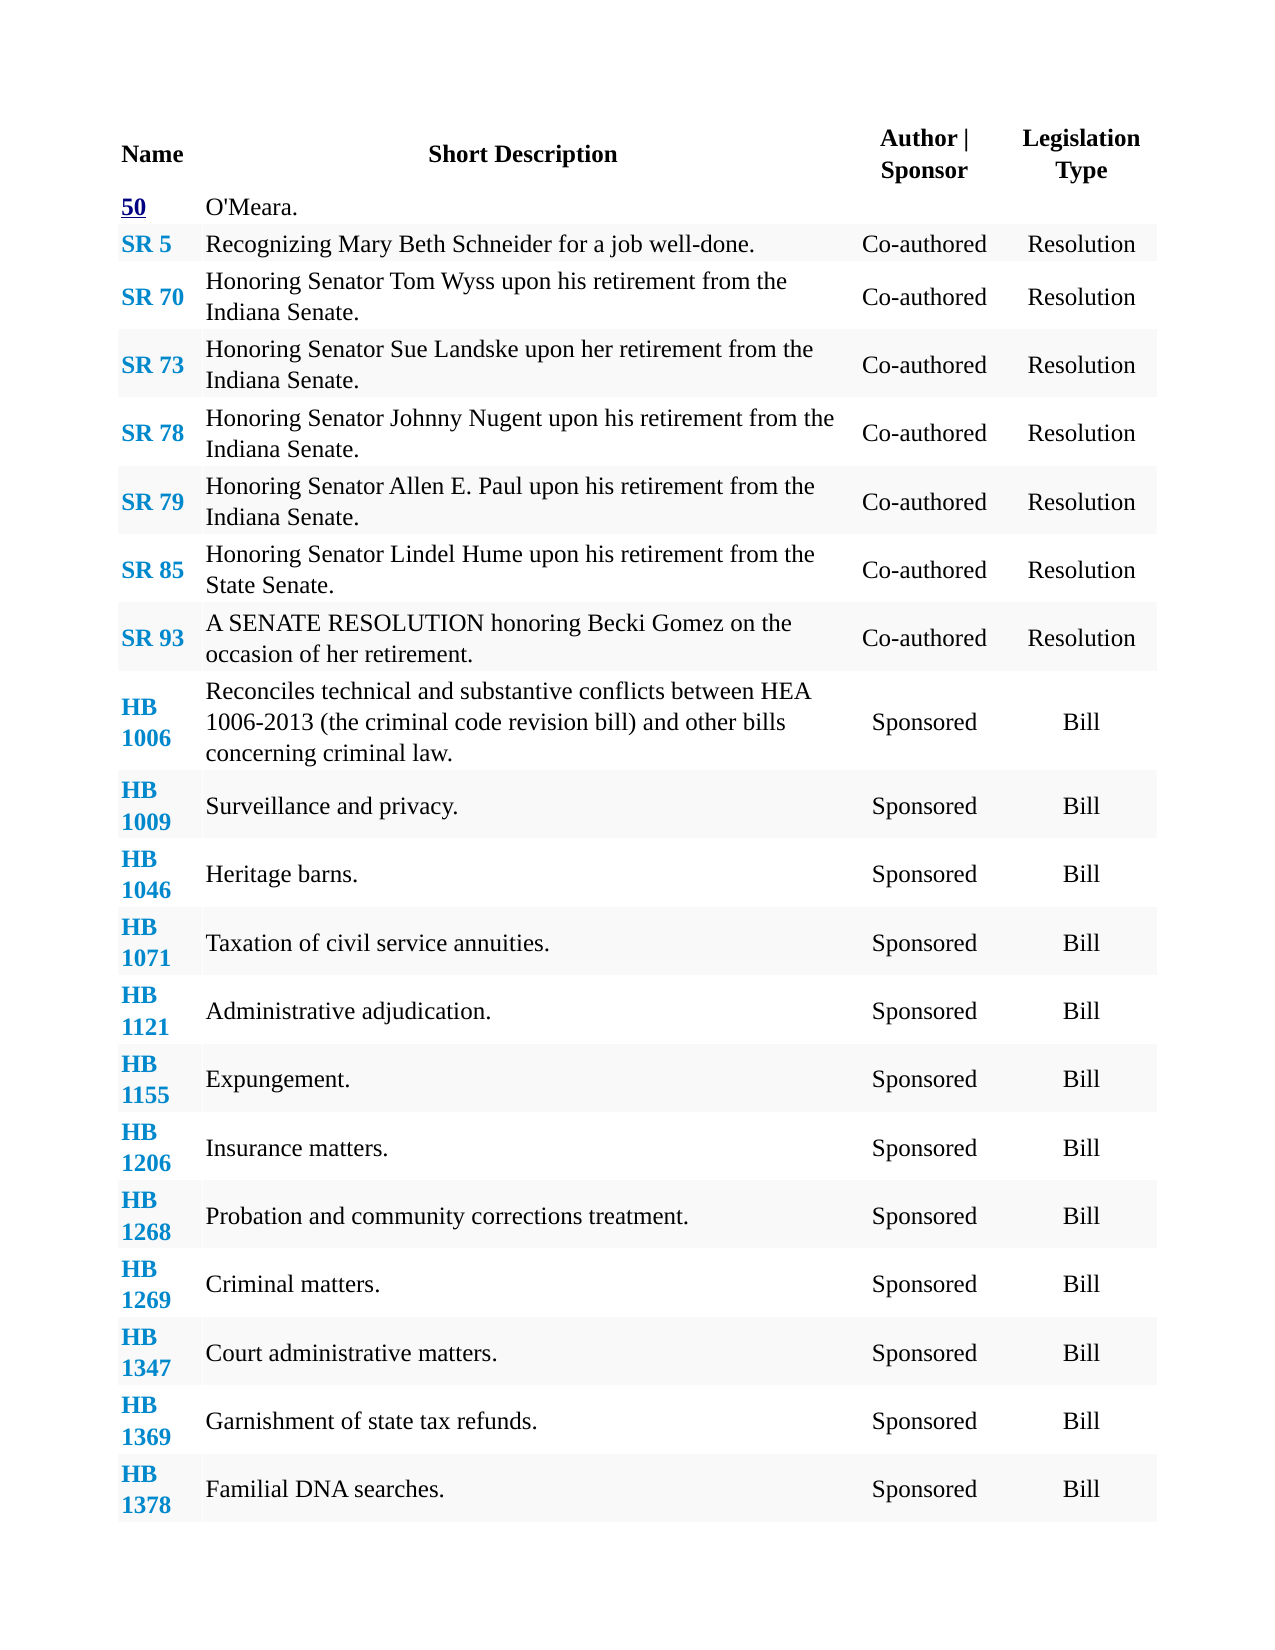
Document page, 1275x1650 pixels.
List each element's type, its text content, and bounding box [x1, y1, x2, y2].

table_cell Sponsored [843, 1249, 1006, 1317]
table_cell Resolution [1006, 466, 1157, 534]
table_cell Sponsored [843, 1180, 1006, 1248]
table_cell Bill [1006, 1385, 1157, 1453]
table_cell HB 1009 [118, 770, 202, 838]
table_cell HB 1121 [118, 975, 202, 1043]
table_cell HB 1269 [118, 1249, 202, 1317]
table_cell Reconciles technical and substantive conflicts between HEA 1006-2013 (the criminal code revision bill) and other bills concerning criminal law. [203, 671, 843, 770]
table_cell SR 93 [118, 602, 202, 671]
table_cell Administrative adjudication. [203, 975, 843, 1043]
table_cell Taxation of civil service annuities. [203, 907, 843, 975]
table_cell Bill [1006, 1454, 1157, 1522]
table_cell Sponsored [843, 1454, 1006, 1522]
table_cell Honoring Senator Tom Wyss upon his retirement from the Indiana Senate. [203, 261, 843, 329]
table_cell Bill [1006, 671, 1157, 770]
table_cell Sponsored [843, 1044, 1006, 1112]
table_cell Familial DNA searches. [203, 1454, 843, 1522]
table_cell Insurance matters. [203, 1112, 843, 1180]
table_cell Bill [1006, 839, 1157, 907]
table_cell HB 1369 [118, 1385, 202, 1453]
table_cell A SENATE RESOLUTION honoring Becki Gomez on the occasion of her retirement. [203, 602, 843, 671]
table_header Author | Sponsor [843, 118, 1006, 186]
table_cell HB 1206 [118, 1112, 202, 1180]
table_cell Resolution [1006, 224, 1157, 261]
table_cell Co-authored [843, 224, 1006, 261]
table_cell Heritage barns. [203, 839, 843, 907]
table_cell Resolution [1006, 602, 1157, 671]
table_cell SR 70 [118, 261, 202, 329]
table_cell Surveillance and privacy. [203, 770, 843, 838]
table_cell Co-authored [843, 602, 1006, 671]
table_cell HB 1006 [118, 671, 202, 770]
table_cell Sponsored [843, 975, 1006, 1043]
table_cell HB 1071 [118, 907, 202, 975]
table_cell Co-authored [843, 329, 1006, 397]
table_cell Bill [1006, 1317, 1157, 1385]
table_cell SR 79 [118, 466, 202, 534]
table_cell Court administrative matters. [203, 1317, 843, 1385]
table_cell [843, 186, 1006, 223]
table_cell SR 5 [118, 224, 202, 261]
table_cell [1006, 186, 1157, 223]
table_cell Sponsored [843, 1317, 1006, 1385]
table_cell Probation and community corrections treatment. [203, 1180, 843, 1248]
table_cell Bill [1006, 1112, 1157, 1180]
table_cell Bill [1006, 907, 1157, 975]
table_cell Expungement. [203, 1044, 843, 1112]
table_header Legislation Type [1006, 118, 1157, 186]
table_cell Criminal matters. [203, 1249, 843, 1317]
table_cell SR 73 [118, 329, 202, 397]
table_header Short Description [203, 118, 843, 186]
table_cell HB 1155 [118, 1044, 202, 1112]
table_cell Bill [1006, 1044, 1157, 1112]
table_cell HB 1378 [118, 1454, 202, 1522]
table_cell Honoring Senator Allen E. Paul upon his retirement from the Indiana Senate. [203, 466, 843, 534]
table_cell Sponsored [843, 671, 1006, 770]
table_cell Resolution [1006, 329, 1157, 397]
table_cell Sponsored [843, 1385, 1006, 1453]
table_cell Co-authored [843, 534, 1006, 602]
table_cell HB 1046 [118, 839, 202, 907]
table_cell Co-authored [843, 261, 1006, 329]
table_cell Sponsored [843, 1112, 1006, 1180]
table_cell Bill [1006, 975, 1157, 1043]
table_cell Bill [1006, 770, 1157, 838]
table_cell HB 1268 [118, 1180, 202, 1248]
table_cell SR 78 [118, 397, 202, 466]
table_cell Sponsored [843, 770, 1006, 838]
table_cell Honoring Senator Sue Landske upon her retirement from the Indiana Senate. [203, 329, 843, 397]
table_cell O'Meara. [203, 186, 843, 223]
table_cell Sponsored [843, 907, 1006, 975]
table_cell Sponsored [843, 839, 1006, 907]
table_cell Garnishment of state tax refunds. [203, 1385, 843, 1453]
table_cell Resolution [1006, 534, 1157, 602]
table_cell 50 [118, 186, 202, 223]
table_cell Honoring Senator Lindel Hume upon his retirement from the State Senate. [203, 534, 843, 602]
table_cell Resolution [1006, 261, 1157, 329]
table_cell Resolution [1006, 397, 1157, 466]
table_cell Honoring Senator Johnny Nugent upon his retirement from the Indiana Senate. [203, 397, 843, 466]
table_cell Bill [1006, 1180, 1157, 1248]
table_cell SR 85 [118, 534, 202, 602]
table_cell HB 1347 [118, 1317, 202, 1385]
table_cell Bill [1006, 1249, 1157, 1317]
table_cell Recognizing Mary Beth Schneider for a job well-done. [203, 224, 843, 261]
table_header Name [118, 118, 202, 186]
table_cell Co-authored [843, 397, 1006, 466]
table_cell Co-authored [843, 466, 1006, 534]
